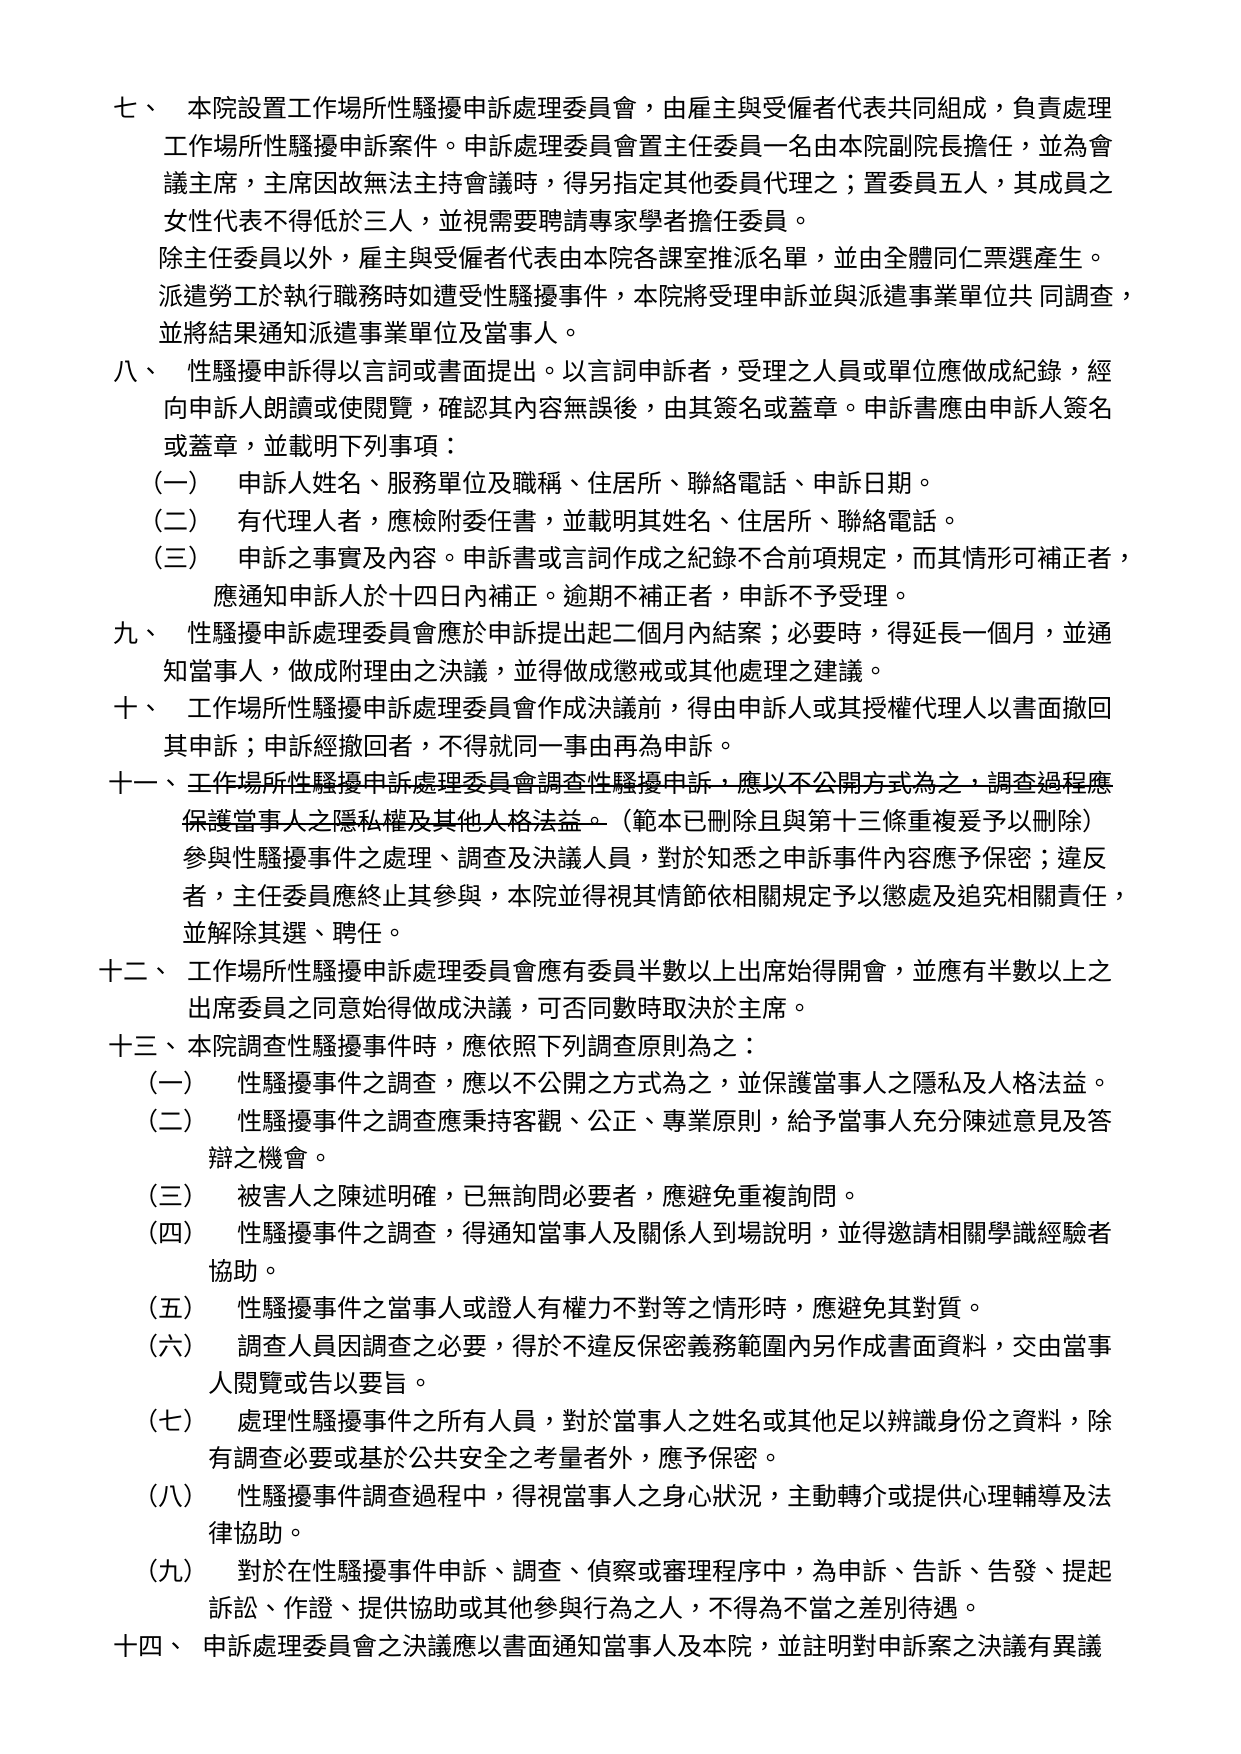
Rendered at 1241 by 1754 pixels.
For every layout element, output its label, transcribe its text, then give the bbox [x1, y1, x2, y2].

list 申訴之事實及內容。申訴書或言詞作成之紀錄不合前項規定，而其情形可補正者，應通知申訴人於十四日內補正。逾期不補正者，申訴不予受理。 [139, 532, 1118, 607]
list 本院調查性騷擾事件時，應依照下列調查原則為之： [108, 1019, 1118, 1057]
text 派遣勞工於執行職務時如遭受性騷擾事件，本院將受理申訴並與派遣事業單位共 同調查，並將結果通知派遣事業單位及當事人。 [158, 269, 1118, 344]
list 工作場所性騷擾申訴處理委員會作成決議前，得由申訴人或其授權代理人以書面撤回其申訴；申訴經撤回者，不得就同一事由再為申訴。 [114, 682, 1118, 757]
list 本院設置工作場所性騷擾申訴處理委員會，由雇主與受僱者代表共同組成，負責處理工作場所性騷擾申訴案件。申訴處理委員會置主任委員一名由本院副院長擔任，並為會議主席，主席因故無法主持會議時，得另指定其他委員代理之；置委員五人，其成員之女性代表不得低於三人，並視需要聘請專家學者擔任委員。 [114, 82, 1118, 232]
list 性騷擾申訴得以言詞或書面提出。以言詞申訴者，受理之人員或單位應做成紀錄，經向申訴人朗讀或使閱覽，確認其內容無誤後，由其簽名或蓋章。申訴書應由申訴人簽名或蓋章，並載明下列事項： [114, 344, 1118, 457]
list 工作場所性騷擾申訴處理委員會調查性騷擾申訴，應以不公開方式為之，調查過程應保護當事人之隱私權及其他人格法益。（範本已刪除且與第十三條重複爰予以刪除）參與性騷擾事件之處理、調查及決議人員，對於知悉之申訴事件內容應予保密；違反者，主任委員應終止其參與，本院並得視其情節依相關規定予以懲處及追究相關責任，並解除其選、聘任。 [108, 757, 1118, 944]
list 申訴處理委員會之決議應以書面通知當事人及本院，並註明對申訴案之決議有異議 [113, 1619, 1118, 1657]
list 工作場所性騷擾申訴處理委員會應有委員半數以上出席始得開會，並應有半數以上之出席委員之同意始得做成決議，可否同數時取決於主席。 [99, 944, 1118, 1019]
text 除主任委員以外，雇主與受僱者代表由本院各課室推派名單，並由全體同仁票選產生。 [158, 232, 1118, 269]
list 調查人員因調查之必要，得於不違反保密義務範圍內另作成書面資料，交由當事人閱覽或告以要旨。 [133, 1319, 1118, 1394]
list 性騷擾事件之當事人或證人有權力不對等之情形時，應避免其對質。 [133, 1282, 1118, 1319]
list 性騷擾事件之調查，應以不公開之方式為之，並保護當事人之隱私及人格法益。 [133, 1057, 1118, 1094]
list 性騷擾事件調查過程中，得視當事人之身心狀況，主動轉介或提供心理輔導及法律協助。 [133, 1469, 1118, 1544]
list 有代理人者，應檢附委任書，並載明其姓名、住居所、聯絡電話。 [139, 494, 1118, 532]
list 性騷擾事件之調查，得通知當事人及關係人到場說明，並得邀請相關學識經驗者協助。 [133, 1207, 1118, 1282]
list 申訴人姓名、服務單位及職稱、住居所、聯絡電話、申訴日期。 [139, 457, 1118, 494]
list 被害人之陳述明確，已無詢問必要者，應避免重複詢問。 [133, 1169, 1118, 1207]
list 性騷擾申訴處理委員會應於申訴提出起二個月內結案；必要時，得延長一個月，並通知當事人，做成附理由之決議，並得做成懲戒或其他處理之建議。 [114, 607, 1118, 682]
list 性騷擾事件之調查應秉持客觀、公正、專業原則，給予當事人充分陳述意見及答辯之機會。 [133, 1094, 1118, 1169]
list 對於在性騷擾事件申訴、調查、偵察或審理程序中，為申訴、告訴、告發、提起訴訟、作證、提供協助或其他參與行為之人，不得為不當之差別待遇。 [133, 1544, 1118, 1619]
list 處理性騷擾事件之所有人員，對於當事人之姓名或其他足以辨識身份之資料，除有調查必要或基於公共安全之考量者外，應予保密。 [133, 1394, 1118, 1469]
